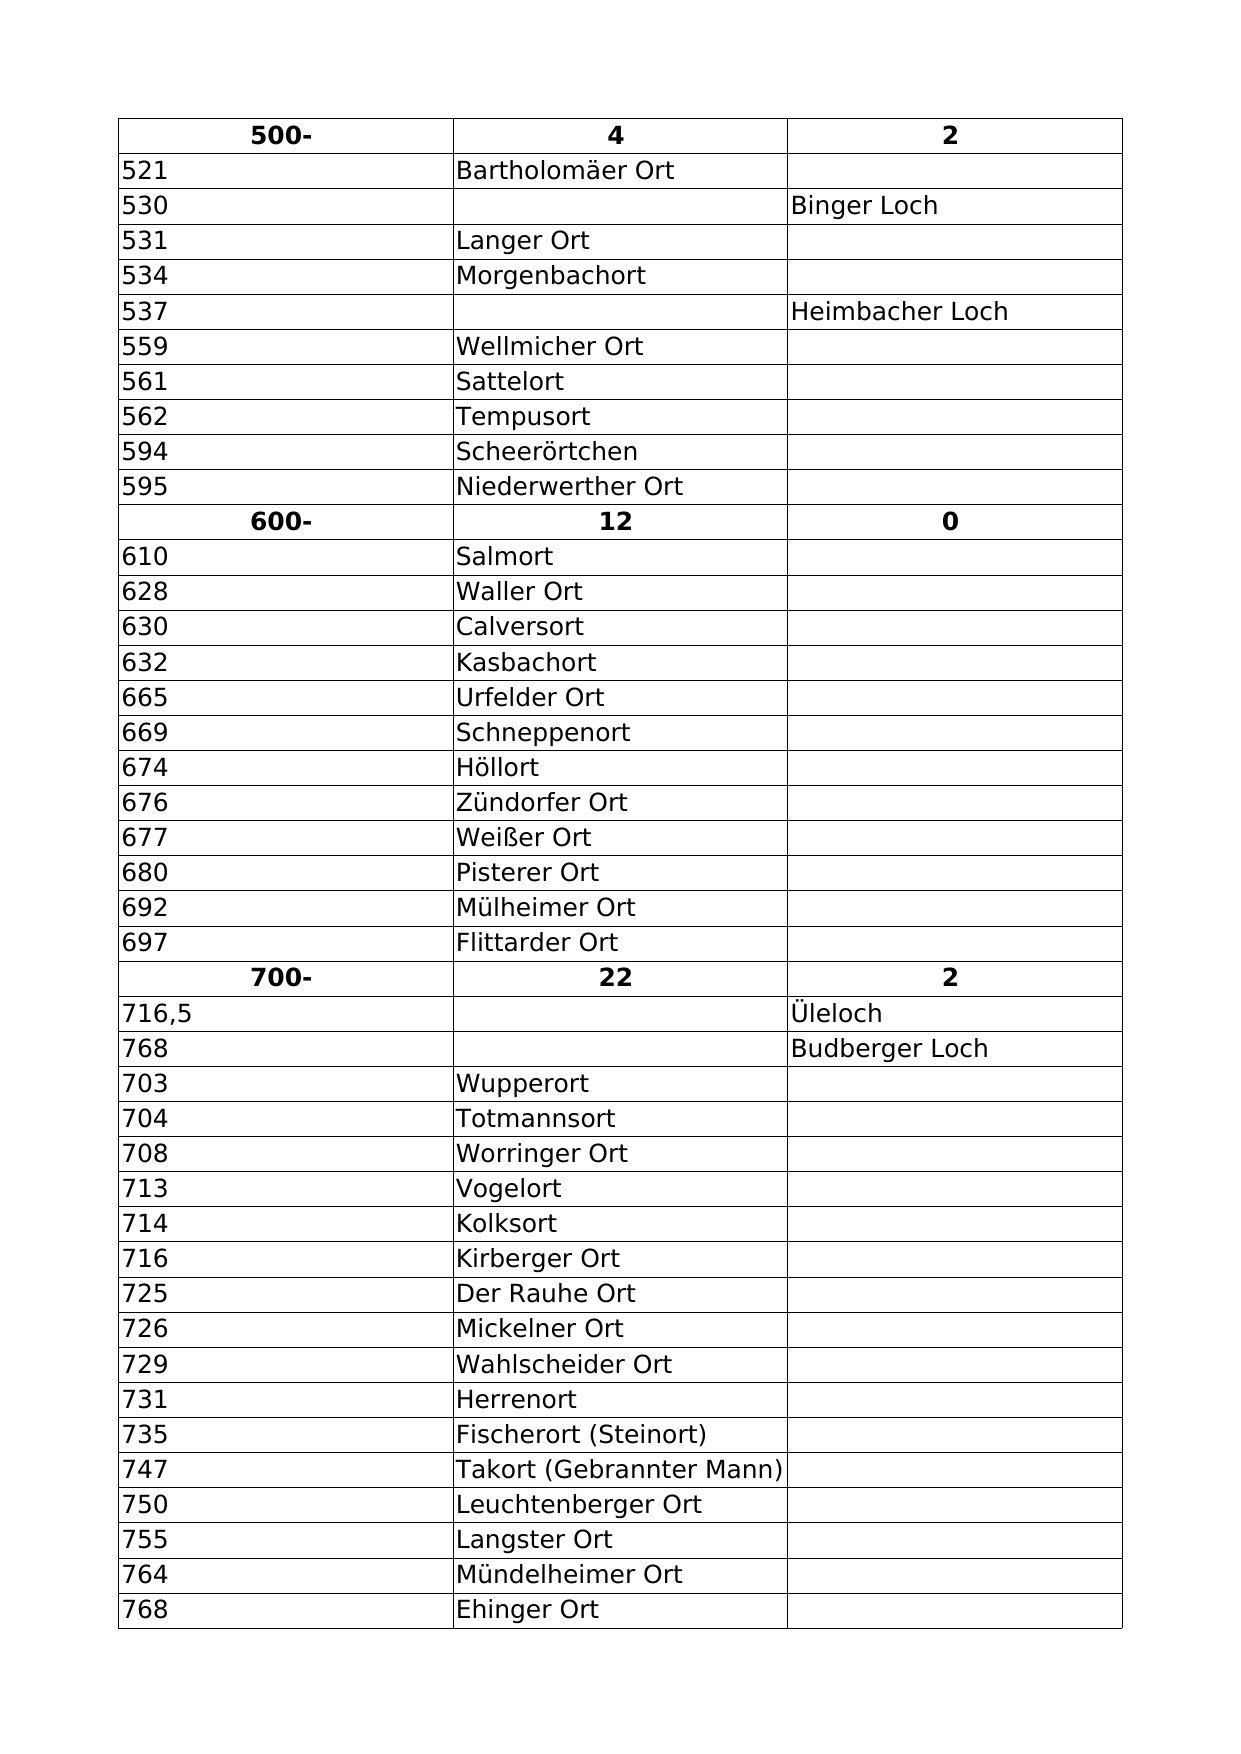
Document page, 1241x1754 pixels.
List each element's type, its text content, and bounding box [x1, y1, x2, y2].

table_cell 4 [454, 119, 787, 153]
table_cell 500- [119, 119, 453, 153]
table_cell 764 [119, 1559, 453, 1592]
table_cell Takort (Gebrannter Mann) [454, 1453, 787, 1487]
table_cell [788, 1418, 1122, 1452]
table_cell [788, 154, 1122, 188]
table_cell Waller Ort [454, 576, 787, 609]
table_cell 665 [119, 681, 453, 715]
table_cell Budberger Loch [788, 1032, 1122, 1066]
table_cell [788, 891, 1122, 926]
table_cell [788, 1348, 1122, 1382]
table_cell [788, 856, 1122, 890]
table_cell 731 [119, 1383, 453, 1417]
table_cell 726 [119, 1313, 453, 1347]
table_cell 747 [119, 1453, 453, 1487]
table_cell [454, 1032, 787, 1066]
table_cell 562 [119, 400, 453, 434]
table_cell Mündelheimer Ort [454, 1559, 787, 1592]
table_cell Sattelort [454, 365, 787, 399]
table_cell 692 [119, 891, 453, 926]
table_cell [454, 295, 787, 329]
table_cell 755 [119, 1523, 453, 1557]
table_cell 676 [119, 786, 453, 820]
table_cell [788, 611, 1122, 645]
table_cell 628 [119, 576, 453, 609]
table_cell [788, 1172, 1122, 1206]
table_cell [788, 751, 1122, 785]
table_cell [788, 435, 1122, 469]
table_cell 534 [119, 260, 453, 294]
table_cell Mickelner Ort [454, 1313, 787, 1347]
table_cell [788, 260, 1122, 294]
table_cell [788, 1067, 1122, 1101]
table_cell Urfelder Ort [454, 681, 787, 715]
table_cell 697 [119, 927, 453, 961]
table_cell [788, 646, 1122, 680]
table_cell Mülheimer Ort [454, 891, 787, 926]
table_cell 2 [788, 119, 1122, 153]
table_cell [788, 1523, 1122, 1557]
table_cell 714 [119, 1207, 453, 1241]
table_cell Salmort [454, 540, 787, 574]
table_cell [788, 1488, 1122, 1522]
table_cell [788, 1278, 1122, 1312]
table_cell Niederwerther Ort [454, 470, 787, 504]
table_cell Kolksort [454, 1207, 787, 1241]
table_cell Kasbachort [454, 646, 787, 680]
table_cell [788, 786, 1122, 820]
table_cell 2 [788, 962, 1122, 996]
table_cell [788, 1313, 1122, 1347]
table_cell Wellmicher Ort [454, 330, 787, 364]
table_cell 716,5 [119, 997, 453, 1031]
table_cell [788, 330, 1122, 364]
table_cell Worringer Ort [454, 1137, 787, 1171]
table_cell Weißer Ort [454, 821, 787, 855]
table_cell 708 [119, 1137, 453, 1171]
table_cell Kirberger Ort [454, 1242, 787, 1277]
table_cell Schneppenort [454, 716, 787, 750]
table_cell [788, 1137, 1122, 1171]
table_cell 594 [119, 435, 453, 469]
table_cell 610 [119, 540, 453, 574]
table_cell Langster Ort [454, 1523, 787, 1557]
table_cell 704 [119, 1102, 453, 1136]
table_cell 768 [119, 1594, 453, 1628]
table_cell 530 [119, 189, 453, 223]
table_cell 22 [454, 962, 787, 996]
table_cell Bartholomäer Ort [454, 154, 787, 188]
table_cell Zündorfer Ort [454, 786, 787, 820]
table_cell 0 [788, 505, 1122, 539]
table_cell 768 [119, 1032, 453, 1066]
table_cell 600- [119, 505, 453, 539]
table_cell Leuchtenberger Ort [454, 1488, 787, 1522]
table_cell 703 [119, 1067, 453, 1101]
table_cell Tempusort [454, 400, 787, 434]
table_cell 630 [119, 611, 453, 645]
table_cell [788, 821, 1122, 855]
table_cell Flittarder Ort [454, 927, 787, 961]
table_cell 521 [119, 154, 453, 188]
table_cell [788, 716, 1122, 750]
table_cell Fischerort (Steinort) [454, 1418, 787, 1452]
table_cell Höllort [454, 751, 787, 785]
table_cell [788, 681, 1122, 715]
table_cell [788, 1242, 1122, 1277]
table_cell [788, 540, 1122, 574]
table_cell 531 [119, 225, 453, 258]
table_cell Üleloch [788, 997, 1122, 1031]
table_cell 12 [454, 505, 787, 539]
table_cell Binger Loch [788, 189, 1122, 223]
table_cell [788, 1594, 1122, 1628]
table_cell Ehinger Ort [454, 1594, 787, 1628]
table_cell [788, 1453, 1122, 1487]
table_cell [788, 1102, 1122, 1136]
table_cell [788, 470, 1122, 504]
table_cell [788, 225, 1122, 258]
table_cell Scheerörtchen [454, 435, 787, 469]
table_cell Wupperort [454, 1067, 787, 1101]
table_cell [454, 997, 787, 1031]
table_cell 729 [119, 1348, 453, 1382]
table_cell [788, 400, 1122, 434]
table_cell 537 [119, 295, 453, 329]
table_cell [788, 1383, 1122, 1417]
table_cell 669 [119, 716, 453, 750]
table_cell 713 [119, 1172, 453, 1206]
table_cell Langer Ort [454, 225, 787, 258]
table_cell 561 [119, 365, 453, 399]
table_cell Vogelort [454, 1172, 787, 1206]
table_cell Herrenort [454, 1383, 787, 1417]
table_cell Pisterer Ort [454, 856, 787, 890]
table_cell [788, 1207, 1122, 1241]
table_cell [454, 189, 787, 223]
table_cell Der Rauhe Ort [454, 1278, 787, 1312]
table_cell 725 [119, 1278, 453, 1312]
table_cell 559 [119, 330, 453, 364]
table_cell 716 [119, 1242, 453, 1277]
table_cell 750 [119, 1488, 453, 1522]
table_cell Wahlscheider Ort [454, 1348, 787, 1382]
table_cell [788, 1559, 1122, 1592]
table_cell Totmannsort [454, 1102, 787, 1136]
table_cell 700- [119, 962, 453, 996]
table_cell 735 [119, 1418, 453, 1452]
table_cell 680 [119, 856, 453, 890]
table_cell 632 [119, 646, 453, 680]
table_cell Morgenbachort [454, 260, 787, 294]
table_cell [788, 576, 1122, 609]
table_cell Heimbacher Loch [788, 295, 1122, 329]
table_cell Calversort [454, 611, 787, 645]
table_cell 674 [119, 751, 453, 785]
table_cell 595 [119, 470, 453, 504]
table_cell 677 [119, 821, 453, 855]
table_cell [788, 927, 1122, 961]
table_cell [788, 365, 1122, 399]
